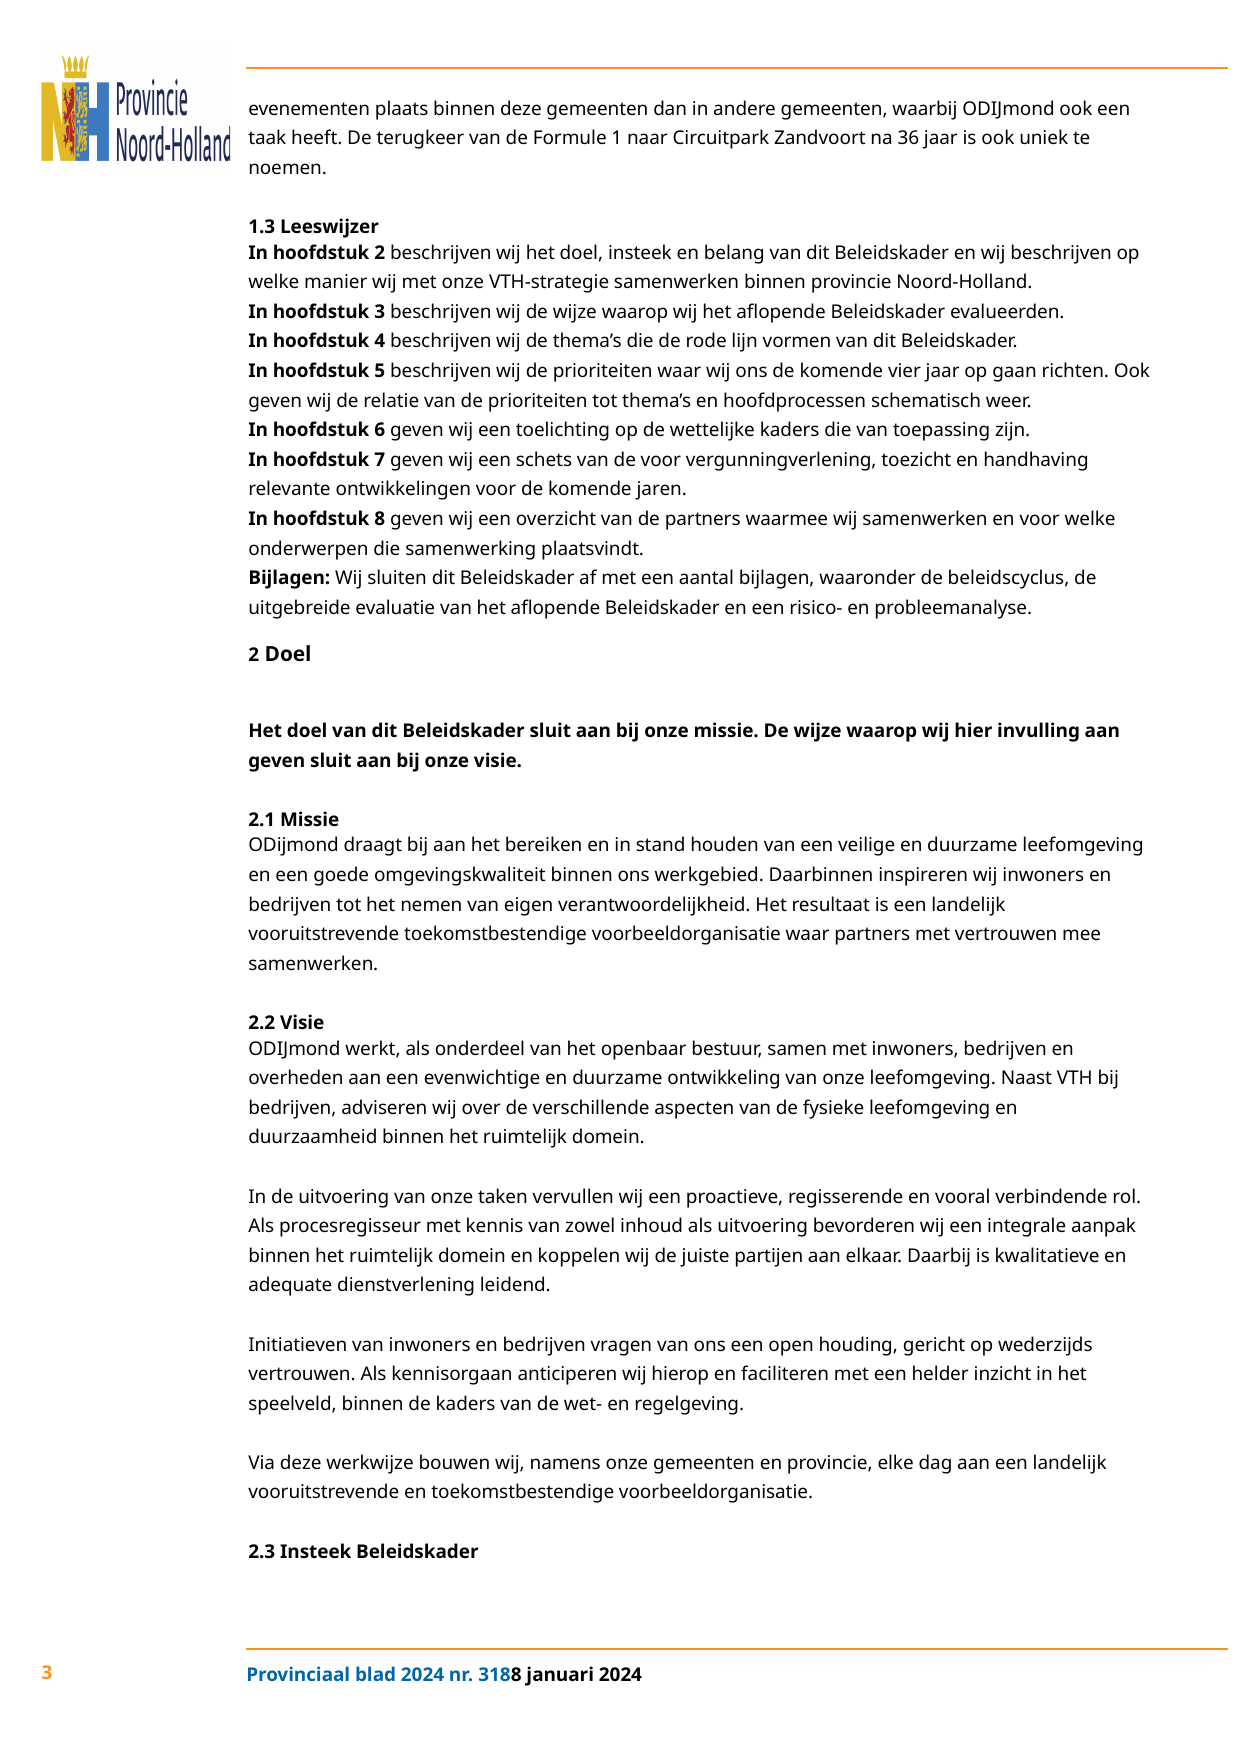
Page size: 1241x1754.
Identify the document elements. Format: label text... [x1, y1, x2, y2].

text ODijmond draagt bij aan het bereiken en in stand houden van een veilige en duurzame leefomgeving en een goede omgevingskwaliteit binnen ons werkgebied. Daarbinnen inspireren wij inwoners en bedrijven tot het nemen van eigen verantwoordelijkheid. Het resultaat is een landelijk vooruitstrevende toekomstbestendige voorbeeldorganisatie waar partners met vertrouwen mee samenwerken. [248, 832, 1152, 976]
text In hoofdstuk 2 beschrijven wij het doel, insteek en belang van dit Beleidskader en wij beschrijven op welke manier wij met onze VTH-strategie samenwerken binnen provincie Noord-Holland. [248, 239, 1152, 294]
text 2.2 Visie [248, 1009, 1152, 1035]
text 1.3 Leeswijzer [248, 213, 1152, 239]
text Initiatieven van inwoners en bedrijven vragen van ons een open houding, gericht op wederzijds vertrouwen. Als kennisorgaan anticiperen wij hierop en faciliteren met een helder inzicht in het speelveld, binnen de kaders van de wet- en regelgeving. [248, 1331, 1152, 1416]
text Via deze werkwijze bouwen wij, namens onze gemeenten en provincie, elke dag aan een landelijk vooruitstrevende en toekomstbestendige voorbeeldorganisatie. [248, 1449, 1152, 1504]
text evenementen plaats binnen deze gemeenten dan in andere gemeenten, waarbij ODIJmond ook een taak heeft. De terugkeer van de Formule 1 naar Circuitpark Zandvoort na 36 jaar is ook uniek te noemen. [248, 95, 1152, 180]
picture [41, 47, 231, 172]
text In hoofdstuk 6 geven wij een toelichting op de wettelijke kaders die van toepassing zijn. [248, 416, 1152, 442]
text 2 Doel [248, 639, 1152, 668]
text ODIJmond werkt, als onderdeel van het openbaar bestuur, samen met inwoners, bedrijven en overheden aan een evenwichtige en duurzame ontwikkeling van onze leefomgeving. Naast VTH bij bedrijven, adviseren wij over de verschillende aspecten van de fysieke leefomgeving en duurzaamheid binnen het ruimtelijk domein. [248, 1035, 1152, 1149]
text Bijlagen: Wij sluiten dit Beleidskader af met een aantal bijlagen, waaronder de beleidscyclus, de uitgebreide evaluatie van het aflopende Beleidskader en een risico- en probleemanalyse. [248, 564, 1152, 619]
text In hoofdstuk 5 beschrijven wij de prioriteiten waar wij ons de komende vier jaar op gaan richten. Ook geven wij de relatie van de prioriteiten tot thema’s en hoofdprocessen schematisch weer. [248, 357, 1152, 412]
text Het doel van dit Beleidskader sluit aan bij onze missie. De wijze waarop wij hier invulling aan geven sluit aan bij onze visie. [248, 717, 1152, 772]
text 2.3 Insteek Beleidskader [248, 1538, 1152, 1563]
text In hoofdstuk 8 geven wij een overzicht van de partners waarmee wij samenwerken en voor welke onderwerpen die samenwerking plaatsvindt. [248, 505, 1152, 560]
text In hoofdstuk 4 beschrijven wij de thema’s die de rode lijn vormen van dit Beleidskader. [248, 328, 1152, 353]
text 2.1 Missie [248, 806, 1152, 832]
text In hoofdstuk 7 geven wij een schets van de voor vergunningverlening, toezicht en handhaving relevante ontwikkelingen voor de komende jaren. [248, 446, 1152, 501]
text In hoofdstuk 3 beschrijven wij de wijze waarop wij het aflopende Beleidskader evalueerden. [248, 298, 1152, 324]
text In de uitvoering van onze taken vervullen wij een proactieve, regisserende en vooral verbindende rol. Als procesregisseur met kennis van zowel inhoud als uitvoering bevorderen wij een integrale aanpak binnen het ruimtelijk domein en koppelen wij de juiste partijen aan elkaar. Daarbij is kwalitatieve en adequate dienstverlening leidend. [248, 1183, 1152, 1297]
